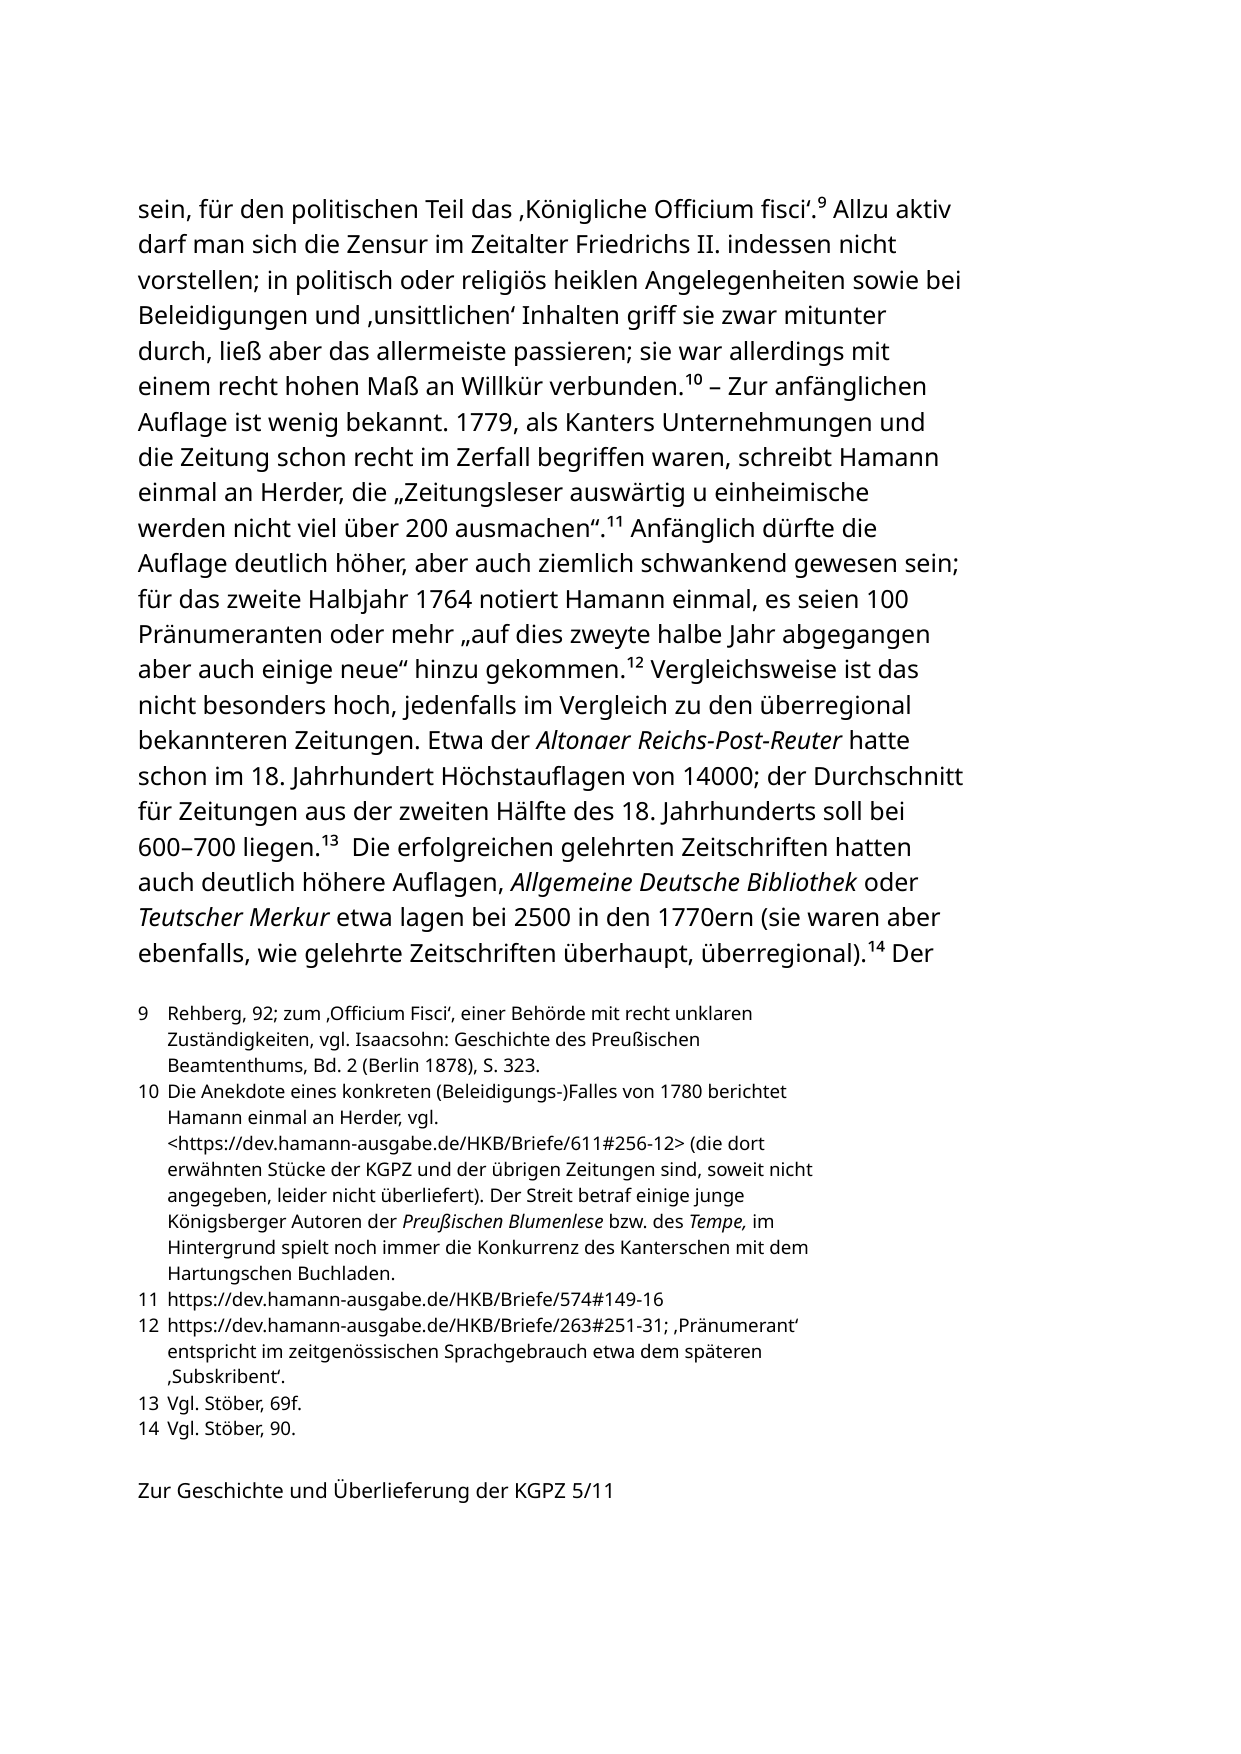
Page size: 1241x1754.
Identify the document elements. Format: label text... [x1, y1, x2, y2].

text https://dev.hamann-ausgabe.de/HKB/Briefe/263#251-31; ‚Pränumerant‘ entspricht im zeitgenössischen Sprachgebrauch etwa dem späteren ‚Subskribent‘. [138, 1311, 846, 1389]
text Die Anekdote eines konkreten (Beleidigungs-)Falles von 1780 berichtet Hamann einmal an Herder, vgl. <https://dev.hamann-ausgabe.de/HKB/Briefe/611#256-12> (die dort erwähnten Stücke der KGPZ und der übrigen Zeitungen sind, soweit nicht angegeben, leider nicht überliefert). Der Streit betraf einige junge Königsberger Autoren der Preußischen Blumenlese bzw. des Tempe, im Hintergrund spielt noch immer die Konkurrenz des Kanterschen mit dem Hartungschen Buchladen. [138, 1078, 846, 1285]
text Für die Zensur des gelehrten Teils der Zeitung sollte die philosophische Fakultät der Königsberger Universität verantwortlich sein, für den politischen Teil das ‚Königliche Officium fisci‘. Allzu aktiv darf man sich die Zensur im Zeitalter Friedrichs II. indessen nicht vorstellen; in politisch oder religiös heiklen Angelegenheiten sowie bei Beleidigungen und ‚unsittlichen‘ Inhalten griff sie zwar mitunter durch, ließ aber das allermeiste passieren; sie war allerdings mit einem recht hohen Maß an Willkür verbunden. – Zur anfänglichen Auflage ist wenig bekannt. 1779, als Kanters Unternehmungen und die Zeitung schon recht im Zerfall begriffen waren, schreibt Hamann einmal an Herder, die „Zeitungsleser auswärtig u einheimische werden nicht viel über 200 ausmachen“. Anfänglich dürfte die Auflage deutlich höher, aber auch ziemlich schwankend gewesen sein; für das zweite Halbjahr 1764 notiert Hamann einmal, es seien 100 Pränumeranten oder mehr „auf dies zweyte halbe Jahr abgegangen aber auch einige neue“ hinzu gekommen. Vergleichsweise ist das nicht besonders hoch, jedenfalls im Vergleich zu den überregional bekannteren Zeitungen. Etwa der Altonaer Reichs-Post-Reuter hatte schon im 18. Jahrhundert Höchstauflagen von 14000; der Durchschnitt für Zeitungen aus der zweiten Hälfte des 18. Jahrhunderts soll bei 600–700 liegen. Die erfolgreichen gelehrten Zeitschriften hatten auch deutlich höhere Auflagen, Allgemeine Deutsche Bibliothek oder Teutscher Merkur etwa lagen bei 2500 in den 1770ern (sie waren aber ebenfalls, wie gelehrte Zeitschriften überhaupt, überregional). Der Preis für die KGPZ beträgt „2 fl.“ für die Pränumeration pro Quartal, wie es in der Ankündigung heißt; ein Jahresabonnement beliefe sich also auf 8 Gulden oder 5 1/3 Reichsthaler; das liegt wohl ziemlich im zeitgenössischen Durchschnitt. [138, 190, 964, 969]
text Rehberg, 92; zum ‚Officium Fisci‘, einer Behörde mit recht unklaren Zuständigkeiten, vgl. Isaacsohn: Geschichte des Preußischen Beamtenthums, Bd. 2 (Berlin 1878), S. 323. [138, 1000, 846, 1078]
text Vgl. Stöber, 90. [138, 1415, 846, 1441]
text Vgl. Stöber, 69f. [138, 1389, 846, 1415]
text https://dev.hamann-ausgabe.de/HKB/Briefe/574#149-16 [138, 1285, 846, 1311]
